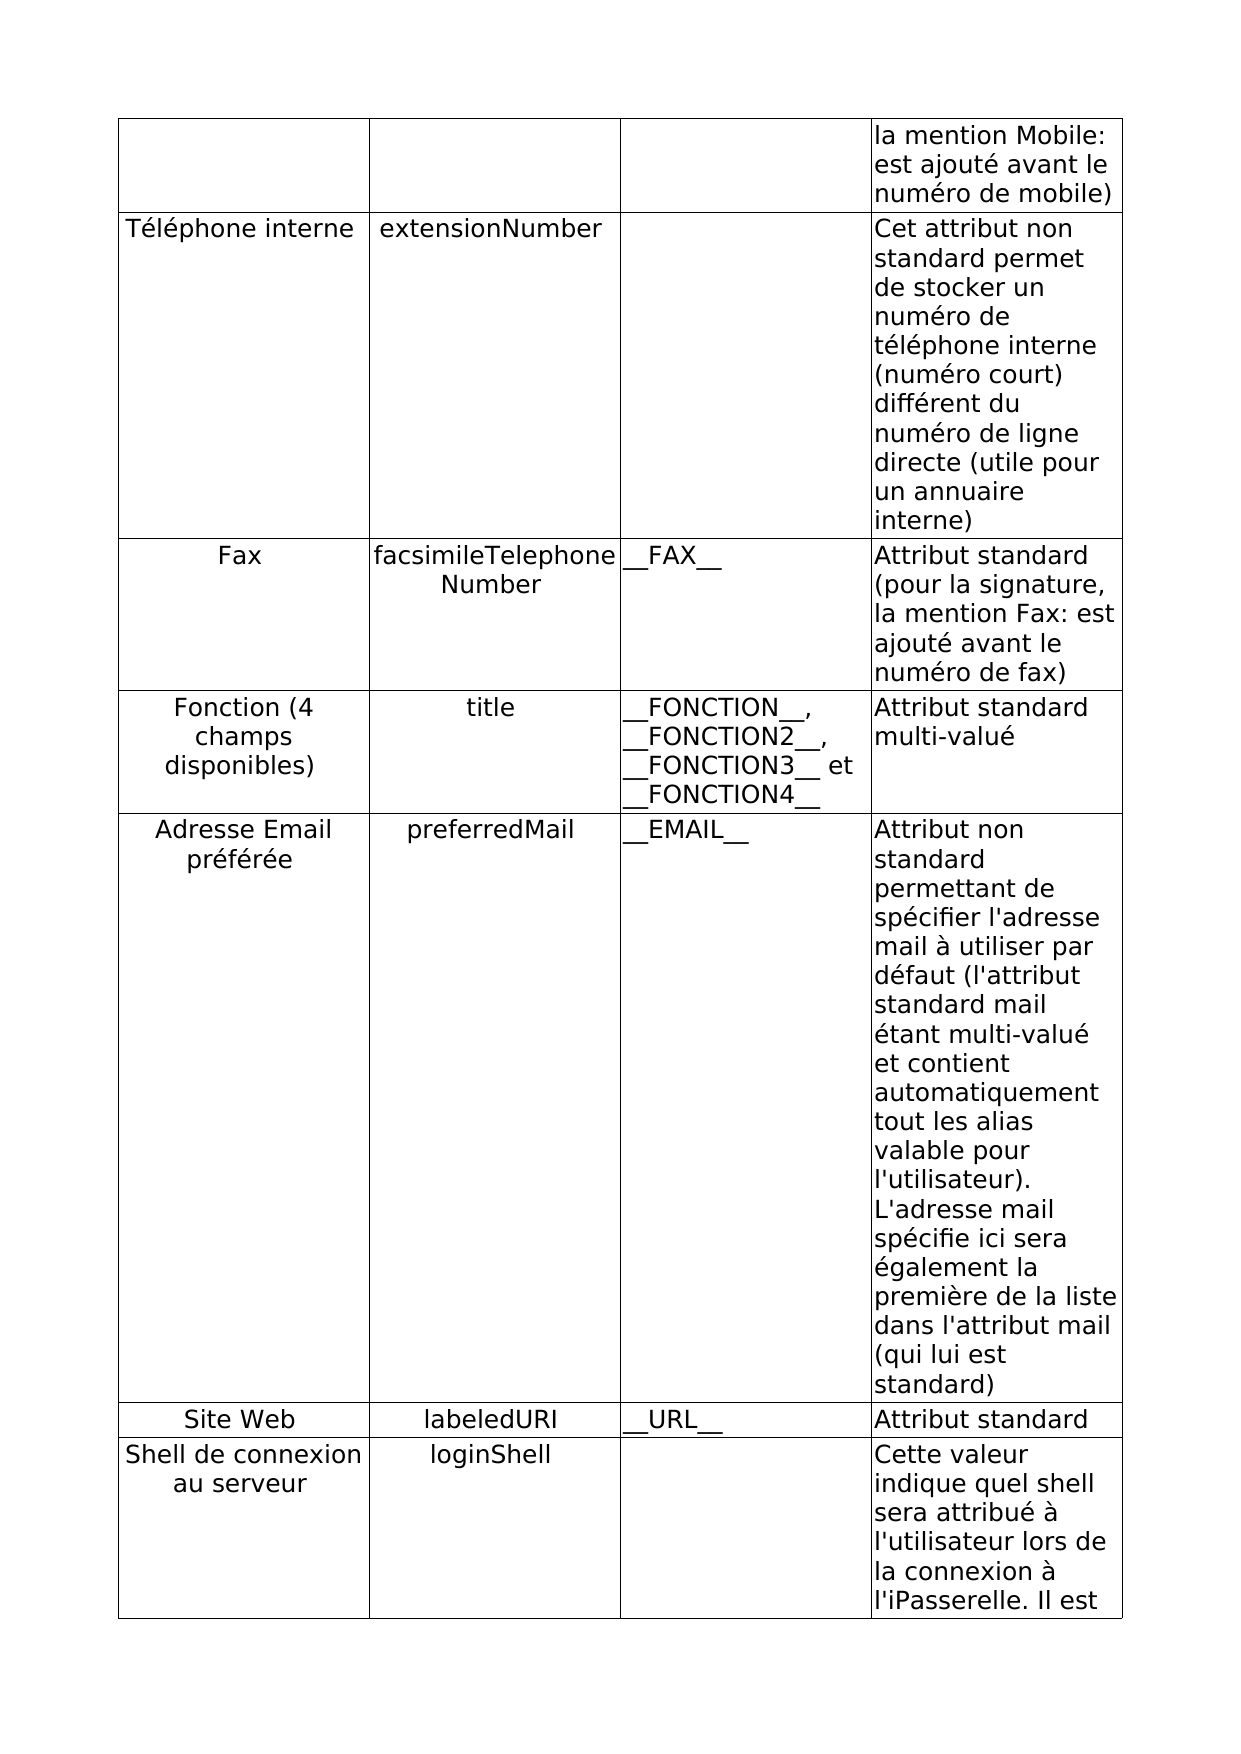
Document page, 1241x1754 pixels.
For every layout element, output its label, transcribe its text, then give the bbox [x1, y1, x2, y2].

table_cell preferredMail [370, 814, 620, 1402]
table_cell la mention Mobile: est ajouté avant le numéro de mobile) [872, 119, 1122, 212]
table_cell Attribut standard multi-valué [872, 691, 1122, 813]
table_cell Shell de connexion au serveur [119, 1438, 369, 1618]
table_cell [621, 213, 871, 538]
table_cell Fax [119, 539, 369, 690]
table_cell __FAX__ [621, 539, 871, 690]
table_cell [621, 1438, 871, 1618]
table_cell facsimileTelephoneNumber [370, 539, 620, 690]
table_cell extensionNumber [370, 213, 620, 538]
table_cell __URL__ [621, 1403, 871, 1437]
table_cell [119, 119, 369, 212]
table_cell Attribut non standard permettant de spécifier l'adresse mail à utiliser par défaut (l'attribut standard mail étant multi-valué et contient automatiquement tout les alias valable pour l'utilisateur). L'adresse mail spécifie ici sera également la première de la liste dans l'attribut mail (qui lui est standard) [872, 814, 1122, 1402]
table_cell Téléphone interne [119, 213, 369, 538]
table_cell __FONCTION__, __FONCTION2__, __FONCTION3__ et __FONCTION4__ [621, 691, 871, 813]
table_cell title [370, 691, 620, 813]
table_cell Cet attribut non standard permet de stocker un numéro de téléphone interne (numéro court) différent du numéro de ligne directe (utile pour un annuaire interne) [872, 213, 1122, 538]
table_cell Cette valeur indique quel shell sera attribué à l'utilisateur lors de la connexion à l'iPasserelle. Il est [872, 1438, 1122, 1618]
table_cell Attribut standard (pour la signature, la mention Fax: est ajouté avant le numéro de fax) [872, 539, 1122, 690]
table_cell __EMAIL__ [621, 814, 871, 1402]
table_cell loginShell [370, 1438, 620, 1618]
table_cell Attribut standard [872, 1403, 1122, 1437]
table_cell [370, 119, 620, 212]
table_cell Adresse Email préférée [119, 814, 369, 1402]
table_cell [621, 119, 871, 212]
table_cell labeledURI [370, 1403, 620, 1437]
table_cell Fonction (4 champs disponibles) [119, 691, 369, 813]
table_cell Site Web [119, 1403, 369, 1437]
